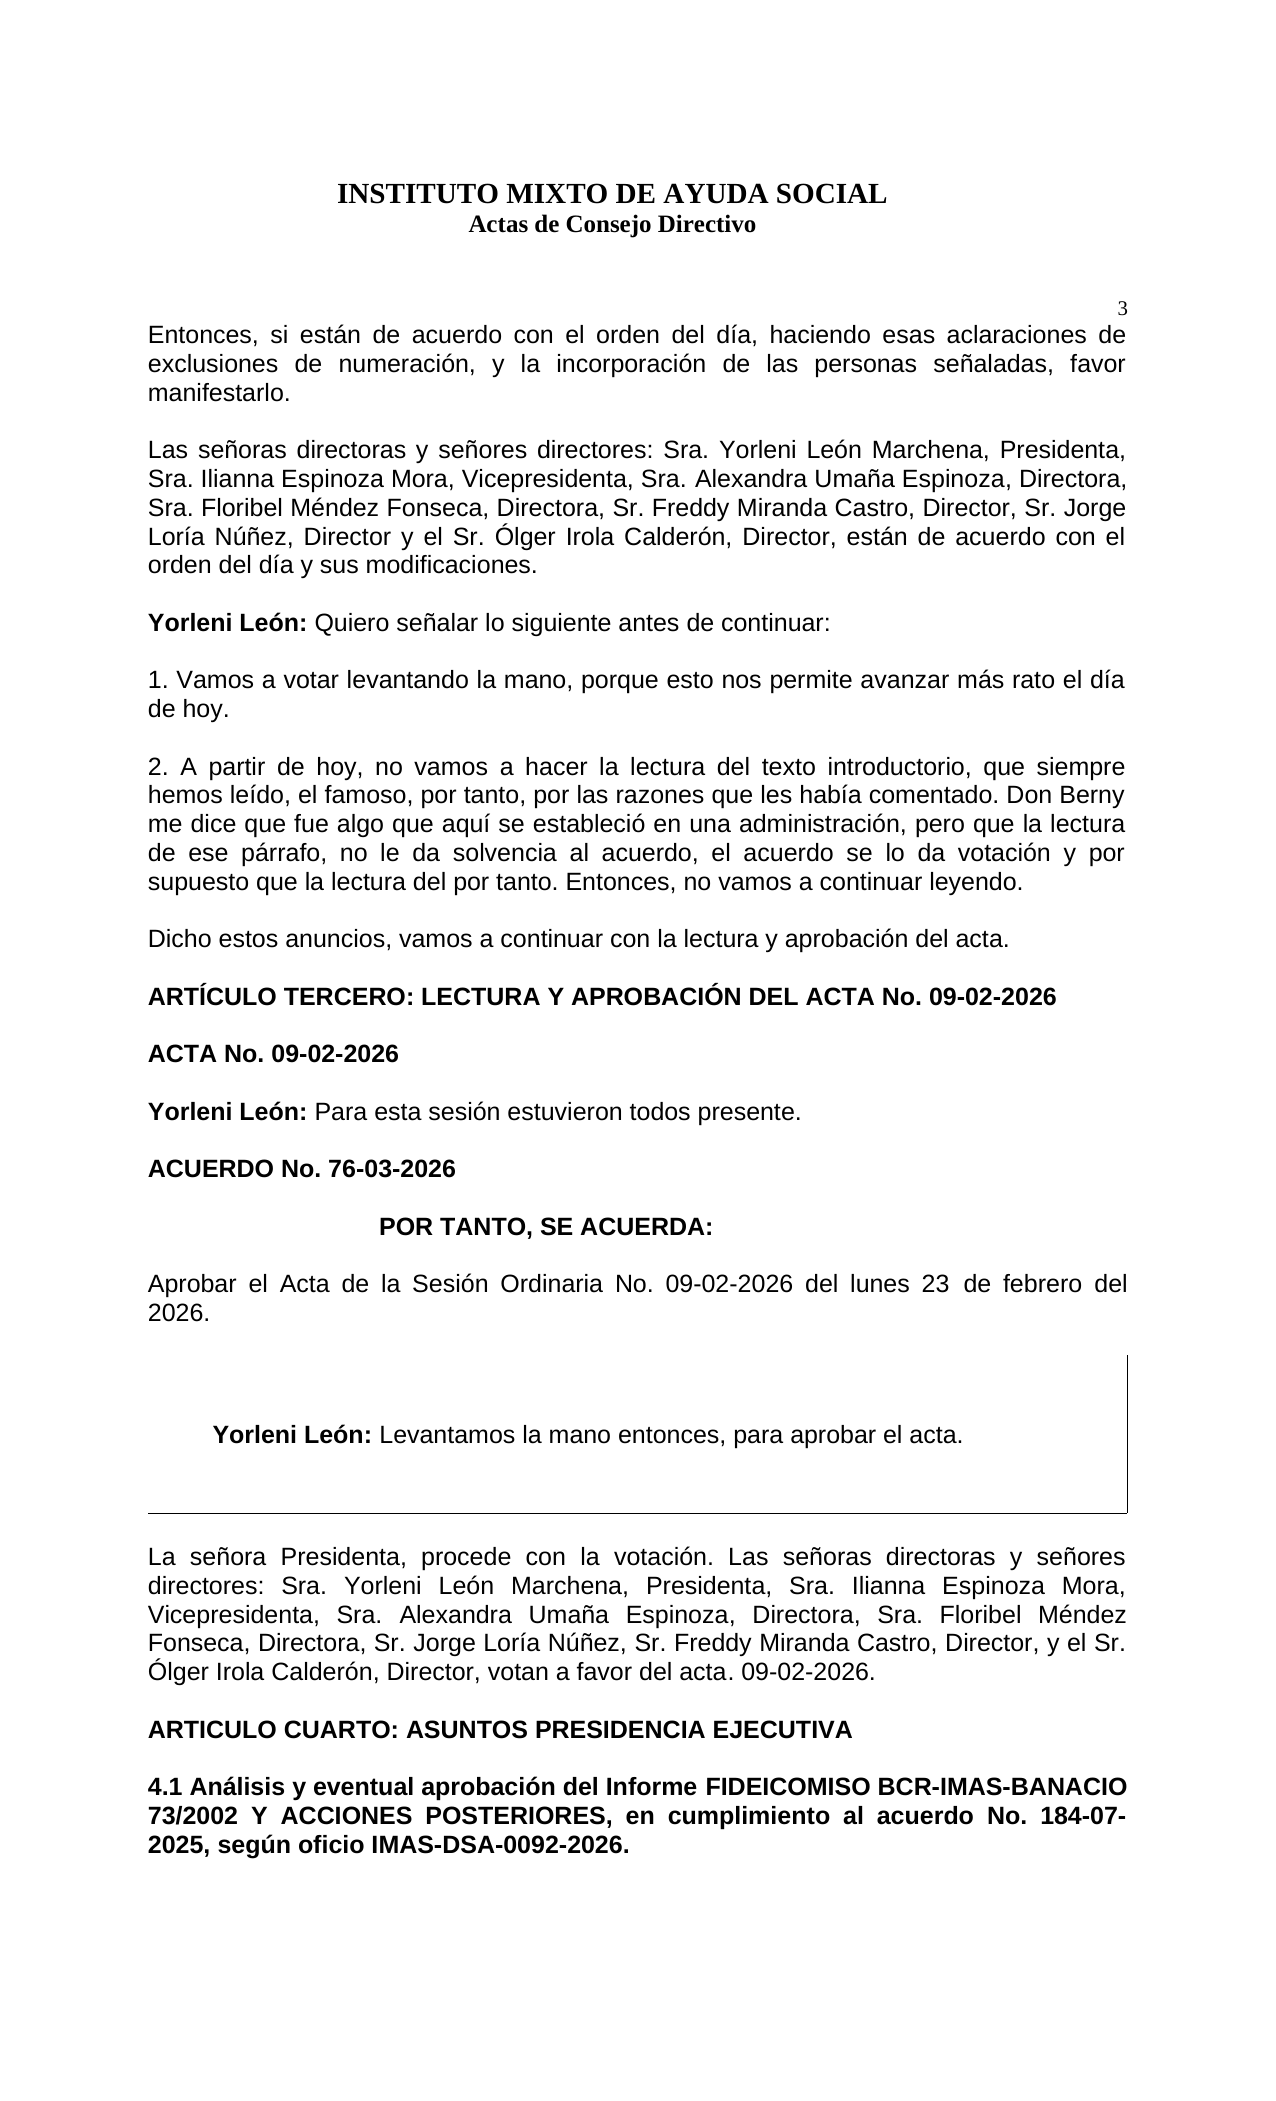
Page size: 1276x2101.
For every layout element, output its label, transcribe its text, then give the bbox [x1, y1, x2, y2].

text Yorleni León: Levantamos la mano entonces, para aprobar el acta. [148, 1355, 1127, 1513]
text ACUERDO No. 76-03-2026 [148, 1154, 1127, 1183]
text La señora Presidenta, procede con la votación. Las señoras directoras y señores directores: Sra. Yorleni León Marchena, Presidenta, Sra. Ilianna Espinoza Mora, Vicepresidenta, Sra. Alexandra Umaña Espinoza, Directora, Sra. Floribel Méndez Fonseca, Directora, Sr. Jorge Loría Núñez, Sr. Freddy Miranda Castro, Director, y el Sr. Ólger Irola Calderón, Director, votan a favor del acta. 09-02-2026. [148, 1542, 1127, 1686]
text Dicho estos anuncios, vamos a continuar con la lectura y aprobación del acta. [148, 924, 1127, 953]
text ACTA No. 09-02-2026 [148, 1039, 1127, 1068]
text POR TANTO, SE ACUERDA: [148, 1212, 1122, 1240]
text Aprobar el Acta de la Sesión Ordinaria No. 09-02-2026 del lunes 23 de febrero del 2026. [148, 1269, 1127, 1327]
text Entonces, si están de acuerdo con el orden del día, haciendo esas aclaraciones de exclusiones de numeración, y la incorporación de las personas señaladas, favor manifestarlo. [148, 320, 1127, 407]
text ARTICULO CUARTO: ASUNTOS PRESIDENCIA EJECUTIVA [148, 1714, 1127, 1743]
text ARTÍCULO TERCERO: LECTURA Y APROBACIÓN DEL ACTA No. 09-02-2026 [148, 982, 1127, 1010]
text 2. A partir de hoy, no vamos a hacer la lectura del texto introductorio, que siempre hemos leído, el famoso, por tanto, por las razones que les había comentado. Don Berny me dice que fue algo que aquí se estableció en una administración, pero que la lectura de ese párrafo, no le da solvencia al acuerdo, el acuerdo se lo da votación y por supuesto que la lectura del por tanto. Entonces, no vamos a continuar leyendo. [148, 752, 1127, 895]
text 1. Vamos a votar levantando la mano, porque esto nos permite avanzar más rato el día de hoy. [148, 665, 1127, 723]
text Yorleni León: Para esta sesión estuvieron todos presente. [148, 1097, 1127, 1125]
text Yorleni León: Quiero señalar lo siguiente antes de continuar: [148, 608, 1127, 637]
list 4.1 Análisis y eventual aprobación del Informe FIDEICOMISO BCR-IMAS-BANACIO 73/2002 Y ACCIONES POSTERIORES, en cumplimiento al acuerdo No. 184-07-2025, según oficio IMAS-DSA-0092-2026. [148, 1772, 1127, 1858]
text Las señoras directoras y señores directores: Sra. Yorleni León Marchena, Presidenta, Sra. Ilianna Espinoza Mora, Vicepresidenta, Sra. Alexandra Umaña Espinoza, Directora, Sra. Floribel Méndez Fonseca, Directora, Sr. Freddy Miranda Castro, Director, Sr. Jorge Loría Núñez, Director y el Sr. Ólger Irola Calderón, Director, están de acuerdo con el orden del día y sus modificaciones. [148, 435, 1127, 579]
